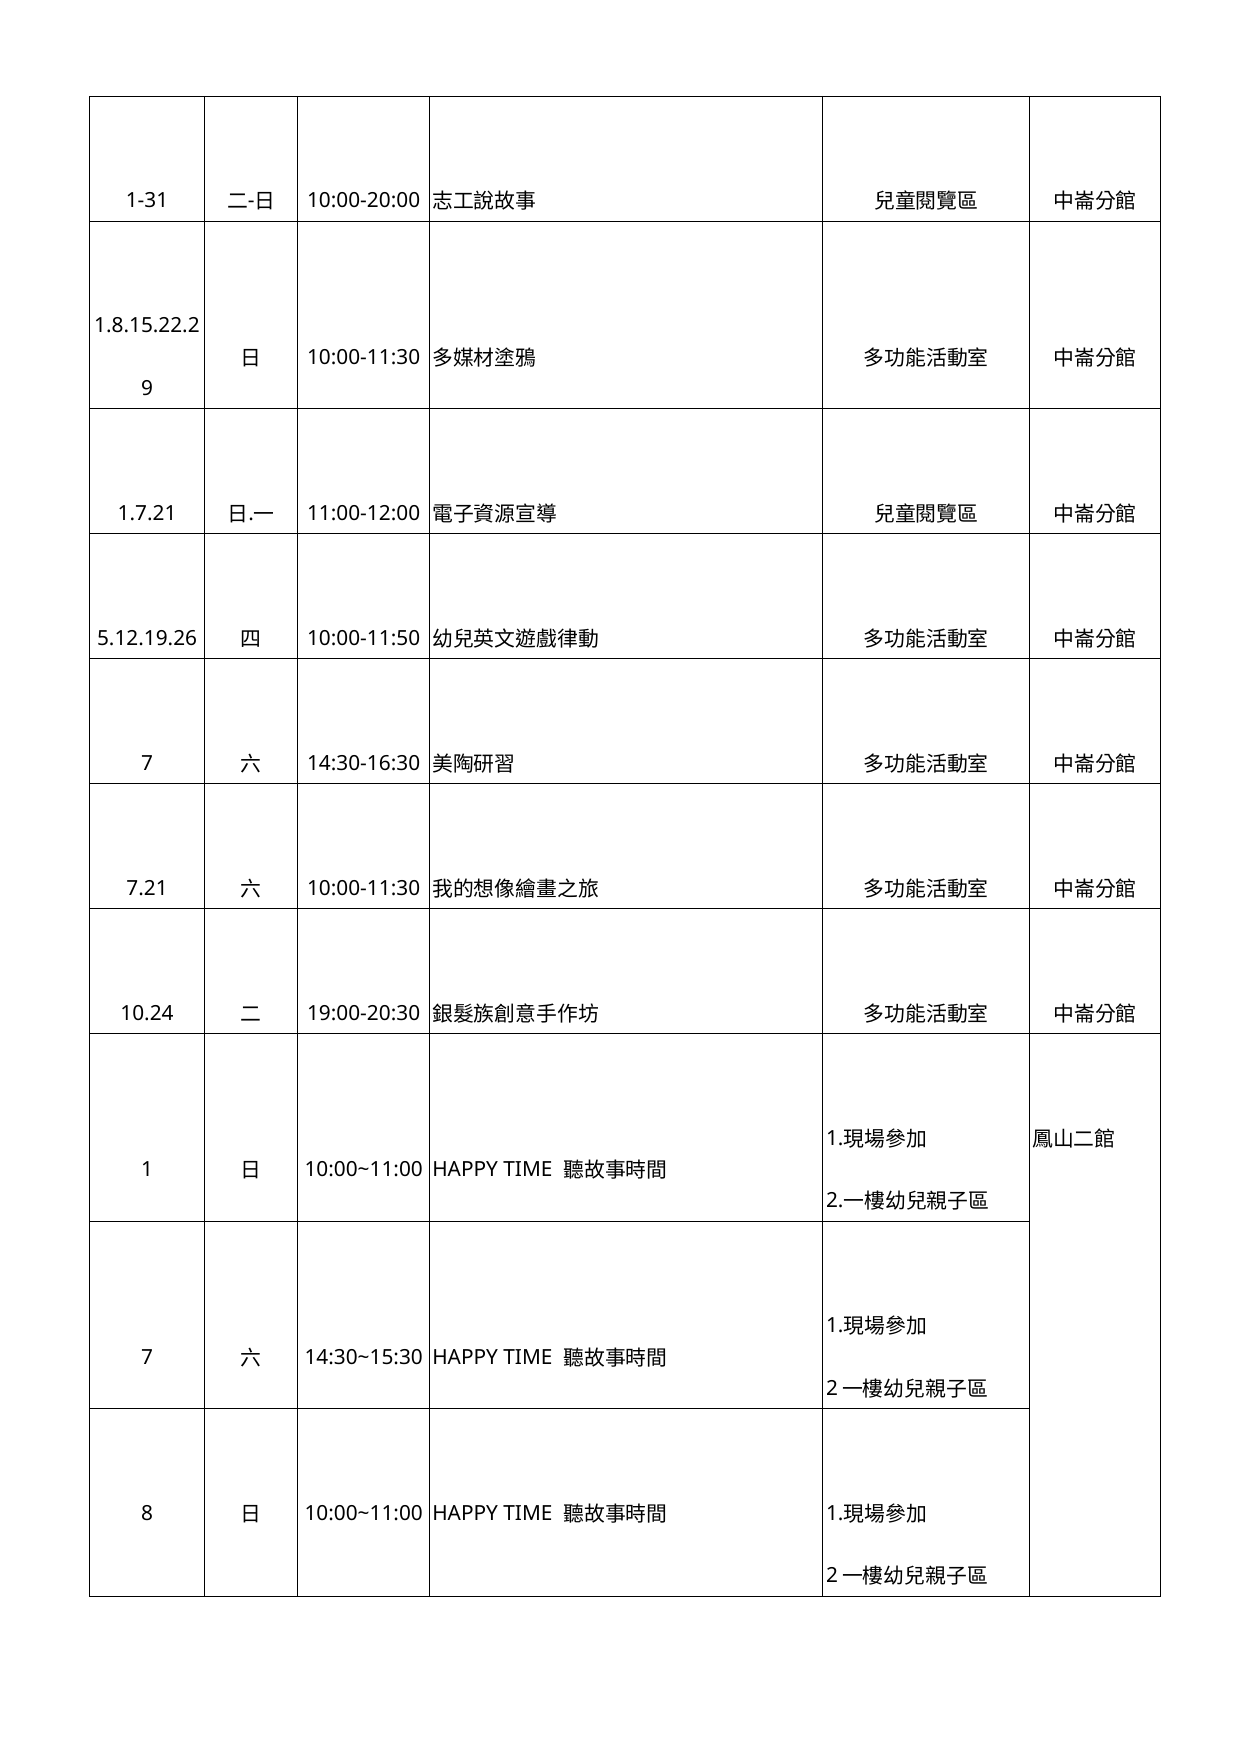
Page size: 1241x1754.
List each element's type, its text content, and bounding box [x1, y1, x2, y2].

table_cell 中崙分館 [1030, 222, 1160, 408]
table_cell 10:00-11:30 [298, 784, 429, 908]
table_cell 中崙分館 [1030, 659, 1160, 783]
table_cell 多功能活動室 [823, 534, 1029, 658]
table_cell 多功能活動室 [823, 659, 1029, 783]
table_cell 11:00-12:00 [298, 409, 429, 533]
table_cell 日 [205, 1409, 297, 1596]
table_cell 我的想像繪畫之旅 [430, 784, 822, 908]
table_cell 志工說故事 [430, 97, 822, 221]
table_cell 10:00-20:00 [298, 97, 429, 221]
table_cell 多功能活動室 [823, 909, 1029, 1033]
table_cell 5.12.19.26 [90, 534, 204, 658]
table_cell 二-日 [205, 97, 297, 221]
table_cell 14:30~15:30 [298, 1222, 429, 1408]
table_cell 10:00-11:30 [298, 222, 429, 408]
table_cell 兒童閱覽區 [823, 409, 1029, 533]
table_cell 六 [205, 1222, 297, 1408]
table_cell 六 [205, 784, 297, 908]
table_cell 兒童閱覽區 [823, 97, 1029, 221]
table_cell 10.24 [90, 909, 204, 1033]
table_cell 六 [205, 659, 297, 783]
table_cell 四 [205, 534, 297, 658]
table_cell 7.21 [90, 784, 204, 908]
table_cell 1.現場參加 2一樓幼兒親子區 [823, 1409, 1029, 1596]
table_cell 1.現場參加 2一樓幼兒親子區 [823, 1222, 1029, 1408]
table_cell 1.現場參加 2.一樓幼兒親子區 [823, 1034, 1029, 1221]
table_cell 1.7.21 [90, 409, 204, 533]
table_cell 多功能活動室 [823, 222, 1029, 408]
table_cell 7 [90, 1222, 204, 1408]
table_cell 電子資源宣導 [430, 409, 822, 533]
table_cell 19:00-20:30 [298, 909, 429, 1033]
table_cell 幼兒英文遊戲律動 [430, 534, 822, 658]
table_cell 10:00~11:00 [298, 1409, 429, 1596]
table_cell 日.一 [205, 409, 297, 533]
table_cell HAPPY TIME 聽故事時間 [430, 1222, 822, 1408]
table_cell 10:00~11:00 [298, 1034, 429, 1221]
table_cell 7 [90, 659, 204, 783]
table_cell 10:00-11:50 [298, 534, 429, 658]
table_cell 中崙分館 [1030, 409, 1160, 533]
table_cell 鳳山二館 [1030, 1034, 1160, 1596]
table_cell 1.8.15.22.29 [90, 222, 204, 408]
table_cell 多媒材塗鴉 [430, 222, 822, 408]
table_cell 多功能活動室 [823, 784, 1029, 908]
table_cell 中崙分館 [1030, 534, 1160, 658]
table_cell 銀髮族創意手作坊 [430, 909, 822, 1033]
table_cell 日 [205, 1034, 297, 1221]
table_cell 中崙分館 [1030, 784, 1160, 908]
table_cell 14:30-16:30 [298, 659, 429, 783]
table_cell 美陶研習 [430, 659, 822, 783]
table_cell HAPPY TIME 聽故事時間 [430, 1409, 822, 1596]
table_cell 中崙分館 [1030, 909, 1160, 1033]
table_cell 日 [205, 222, 297, 408]
table_cell 1-31 [90, 97, 204, 221]
table_cell HAPPY TIME 聽故事時間 [430, 1034, 822, 1221]
table_cell 中崙分館 [1030, 97, 1160, 221]
table_cell 1 [90, 1034, 204, 1221]
table_cell 二 [205, 909, 297, 1033]
table_cell 8 [90, 1409, 204, 1596]
